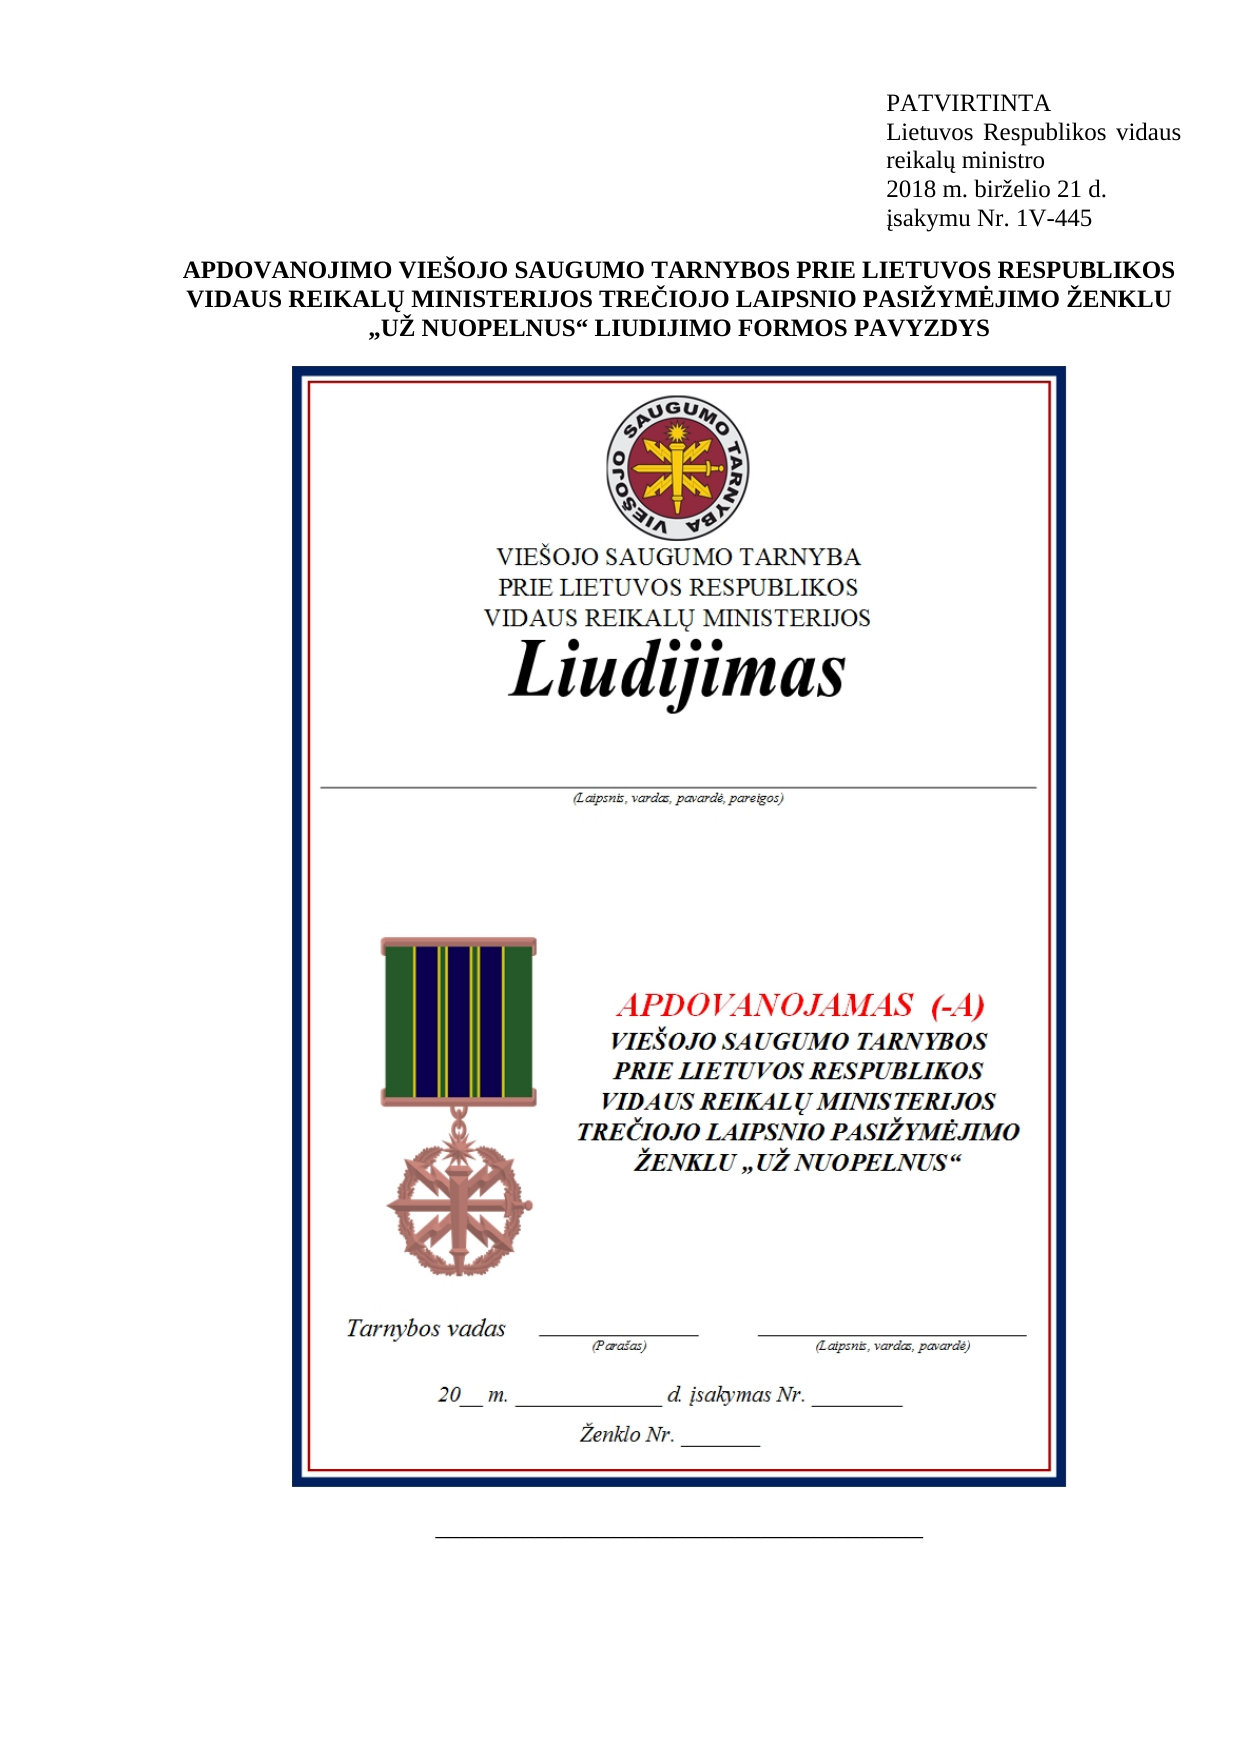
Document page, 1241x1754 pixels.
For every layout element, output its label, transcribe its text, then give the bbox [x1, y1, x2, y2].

text _______________________________________ [177, 1512, 1181, 1541]
text įsakymu Nr. 1V-445 [886, 203, 1181, 232]
text 2018 m. birželio 21 d. [886, 174, 1181, 203]
text PATVIRTINTA [886, 88, 1181, 117]
text Lietuvos Respublikos vidaus reikalų ministro [886, 117, 1181, 174]
text APDOVANOJIMO VIEŠOJO SAUGUMO TARNYBOS PRIE LIETUVOS RESPUBLIKOS VIDAUS REIKALŲ MINISTERIJOS TREČIOJO LAIPSNIO PASIŽYMĖJIMO ŽENKLU „UŽ NUOPELNUS“ LIUDIJIMO FORMOS PAVYZDYS [177, 256, 1181, 342]
